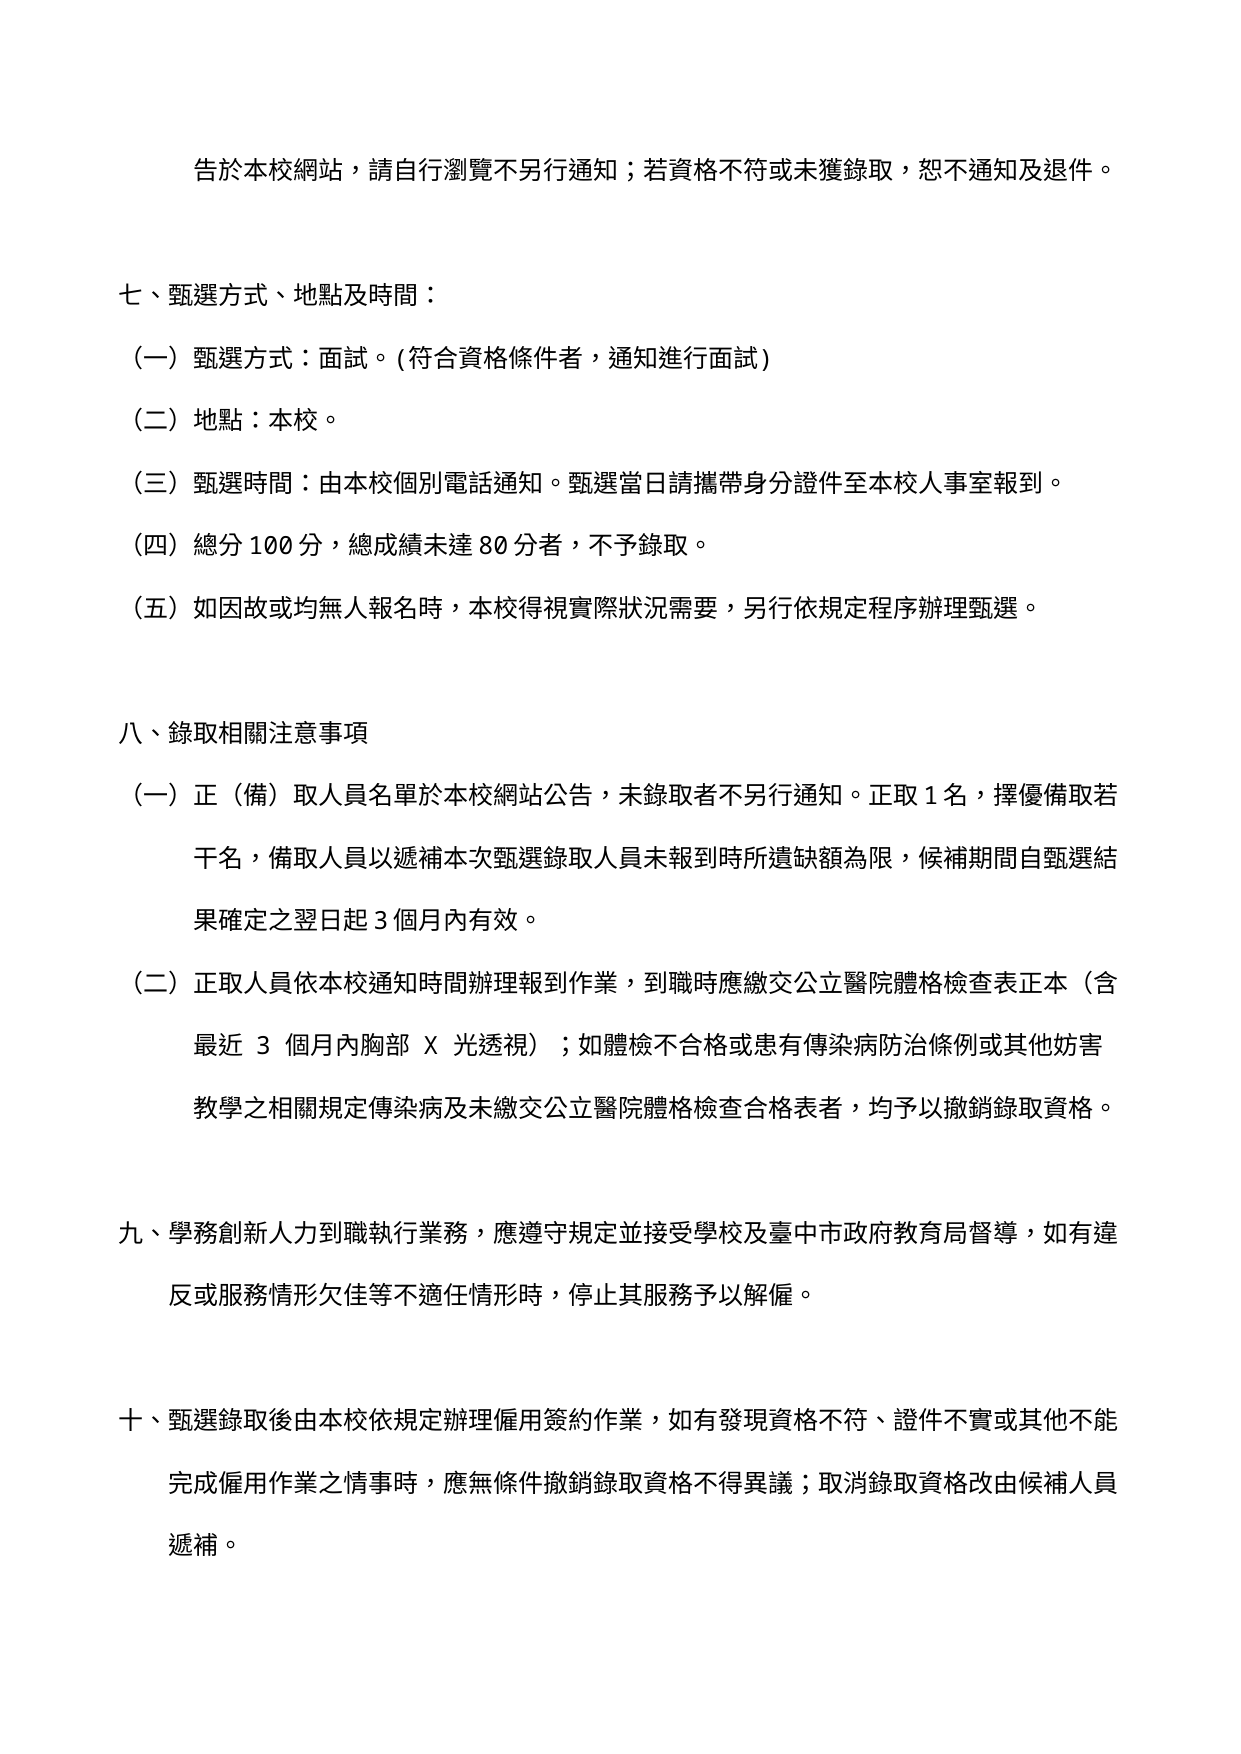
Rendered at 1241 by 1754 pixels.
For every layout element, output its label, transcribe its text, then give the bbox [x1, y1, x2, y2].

text 十、甄選錄取後由本校依規定辦理僱用簽約作業，如有發現資格不符、證件不實或其他不能完成僱用作業之情事時，應無條件撤銷錄取資格不得異議；取消錄取資格改由候補人員遞補。 [118, 1377, 1122, 1564]
text （二）地點：本校。 [118, 377, 1122, 439]
text （二）正取人員依本校通知時間辦理報到作業，到職時應繳交公立醫院體格檢查表正本（含最近 3 個月內胸部 X 光透視）；如體檢不合格或患有傳染病防治條例或其他妨害教學之相關規定傳染病及未繳交公立醫院體格檢查合格表者，均予以撤銷錄取資格。 [118, 939, 1122, 1127]
text 九、學務創新人力到職執行業務，應遵守規定並接受學校及臺中市政府教育局督導，如有違反或服務情形欠佳等不適任情形時，停止其服務予以解僱。 [118, 1189, 1122, 1314]
text 七、甄選方式、地點及時間： [118, 252, 1122, 314]
text （四）總分100分，總成績未達80分者，不予錄取。 [118, 502, 1122, 564]
text 告於本校網站，請自行瀏覽不另行通知；若資格不符或未獲錄取，恕不通知及退件。 [118, 127, 1122, 189]
text 八、錄取相關注意事項 [118, 689, 1122, 752]
text （五）如因故或均無人報名時，本校得視實際狀況需要，另行依規定程序辦理甄選。 [118, 564, 1122, 627]
text （一）甄選方式：面試。(符合資格條件者，通知進行面試) [118, 314, 1122, 377]
text （三）甄選時間：由本校個別電話通知。甄選當日請攜帶身分證件至本校人事室報到。 [118, 439, 1122, 502]
text （一）正（備）取人員名單於本校網站公告，未錄取者不另行通知。正取1名，擇優備取若干名，備取人員以遞補本次甄選錄取人員未報到時所遺缺額為限，候補期間自甄選結果確定之翌日起3個月內有效。 [118, 752, 1122, 939]
